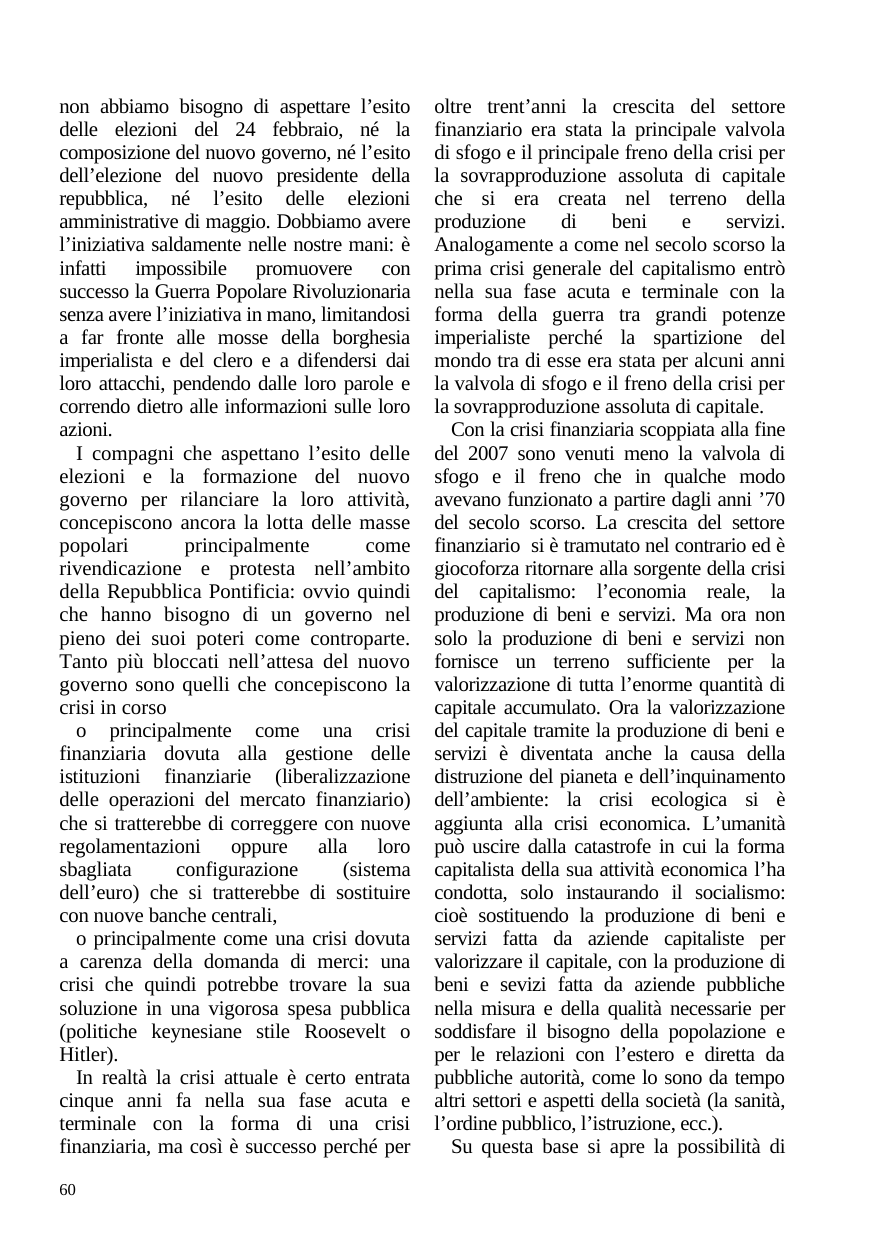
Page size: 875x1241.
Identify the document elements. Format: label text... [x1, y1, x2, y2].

text non abbiamo bisogno di aspettare l’esito delle elezioni del 24 febbraio, né la composizione del nuovo governo, né l’esito dell’elezione del nuovo presidente della repubblica, né l’esito delle elezioni amministrative di maggio. Dobbiamo avere l’iniziativa saldamente nelle nostre mani: è infatti impossibile promuovere con successo la Guerra Popolare Rivoluzionaria senza avere l’iniziativa in mano, limitandosi a far fronte alle mosse della borghesia imperialista e del clero e a difendersi dai loro attacchi, pendendo dalle loro parole e correndo dietro alle informazioni sulle loro azioni. [59, 94, 411, 441]
text In realtà la crisi attuale è certo entrata cinque anni fa nella sua fase acuta e terminale con la forma di una crisi finanziaria, ma così è successo perché per [59, 1066, 411, 1158]
text o principalmente come una crisi dovuta a carenza della domanda di merci: una crisi che quindi potrebbe trovare la sua soluzione in una vigorosa spesa pubblica (politiche keynesiane stile Roosevelt o Hitler). [59, 927, 411, 1066]
text oltre trent’anni la crescita del settore finanziario era stata la principale valvola di sfogo e il principale freno della crisi per la sovrapproduzione assoluta di capitale che si era creata nel terreno della produzione di beni e servizi. Analogamente a come nel secolo scorso la prima crisi generale del capitalismo entrò nella sua fase acuta e terminale con la forma della guerra tra grandi potenze imperialiste perché la spartizione del mondo tra di esse era stata per alcuni anni la valvola di sfogo e il freno della crisi per la sovrapproduzione assoluta di capitale. [434, 94, 786, 418]
text Su questa base si apre la possibilità di [434, 1135, 786, 1158]
text Con la crisi finanziaria scoppiata alla fine del 2007 sono venuti meno la valvola di sfogo e il freno che in qualche modo avevano funzionato a partire dagli anni ’70 del secolo scorso. La crescita del settore finanziario si è tramutato nel contrario ed è giocoforza ritornare alla sorgente della crisi del capitalismo: l’economia reale, la produzione di beni e servizi. Ma ora non solo la produzione di beni e servizi non fornisce un terreno sufficiente per la valorizzazione di tutta l’enorme quantità di capitale accumulato. Ora la valorizzazione del capitale tramite la produzione di beni e servizi è diventata anche la causa della distruzione del pianeta e dell’inquinamento dell’ambiente: la crisi ecologica si è aggiunta alla crisi economica. L’umanità può uscire dalla catastrofe in cui la forma capitalista della sua attività economica l’ha condotta, solo instaurando il socialismo: cioè sostituendo la produzione di beni e servizi fatta da aziende capitaliste per valorizzare il capitale, con la produzione di beni e sevizi fatta da aziende pubbliche nella misura e della qualità necessarie per soddisfare il bisogno della popolazione e per le relazioni con l’estero e diretta da pubbliche autorità, come lo sono da tempo altri settori e aspetti della società (la sanità, l’ordine pubblico, l’istruzione, ecc.). [434, 418, 786, 1135]
text I compagni che aspettano l’esito delle elezioni e la formazione del nuovo governo per rilanciare la loro attività, concepiscono ancora la lotta delle masse popolari principalmente come rivendicazione e protesta nell’ambito della Repubblica Pontificia: ovvio quindi che hanno bisogno di un governo nel pieno dei suoi poteri come controparte. Tanto più bloccati nell’attesa del nuovo governo sono quelli che concepiscono la crisi in corso [59, 441, 411, 719]
text o principalmente come una crisi finanziaria dovuta alla gestione delle istituzioni finanziarie (liberalizzazione delle operazioni del mercato finanziario) che si tratterebbe di correggere con nuove regolamentazioni oppure alla loro sbagliata configurazione (sistema dell’euro) che si tratterebbe di sostituire con nuove banche centrali, [59, 719, 411, 927]
